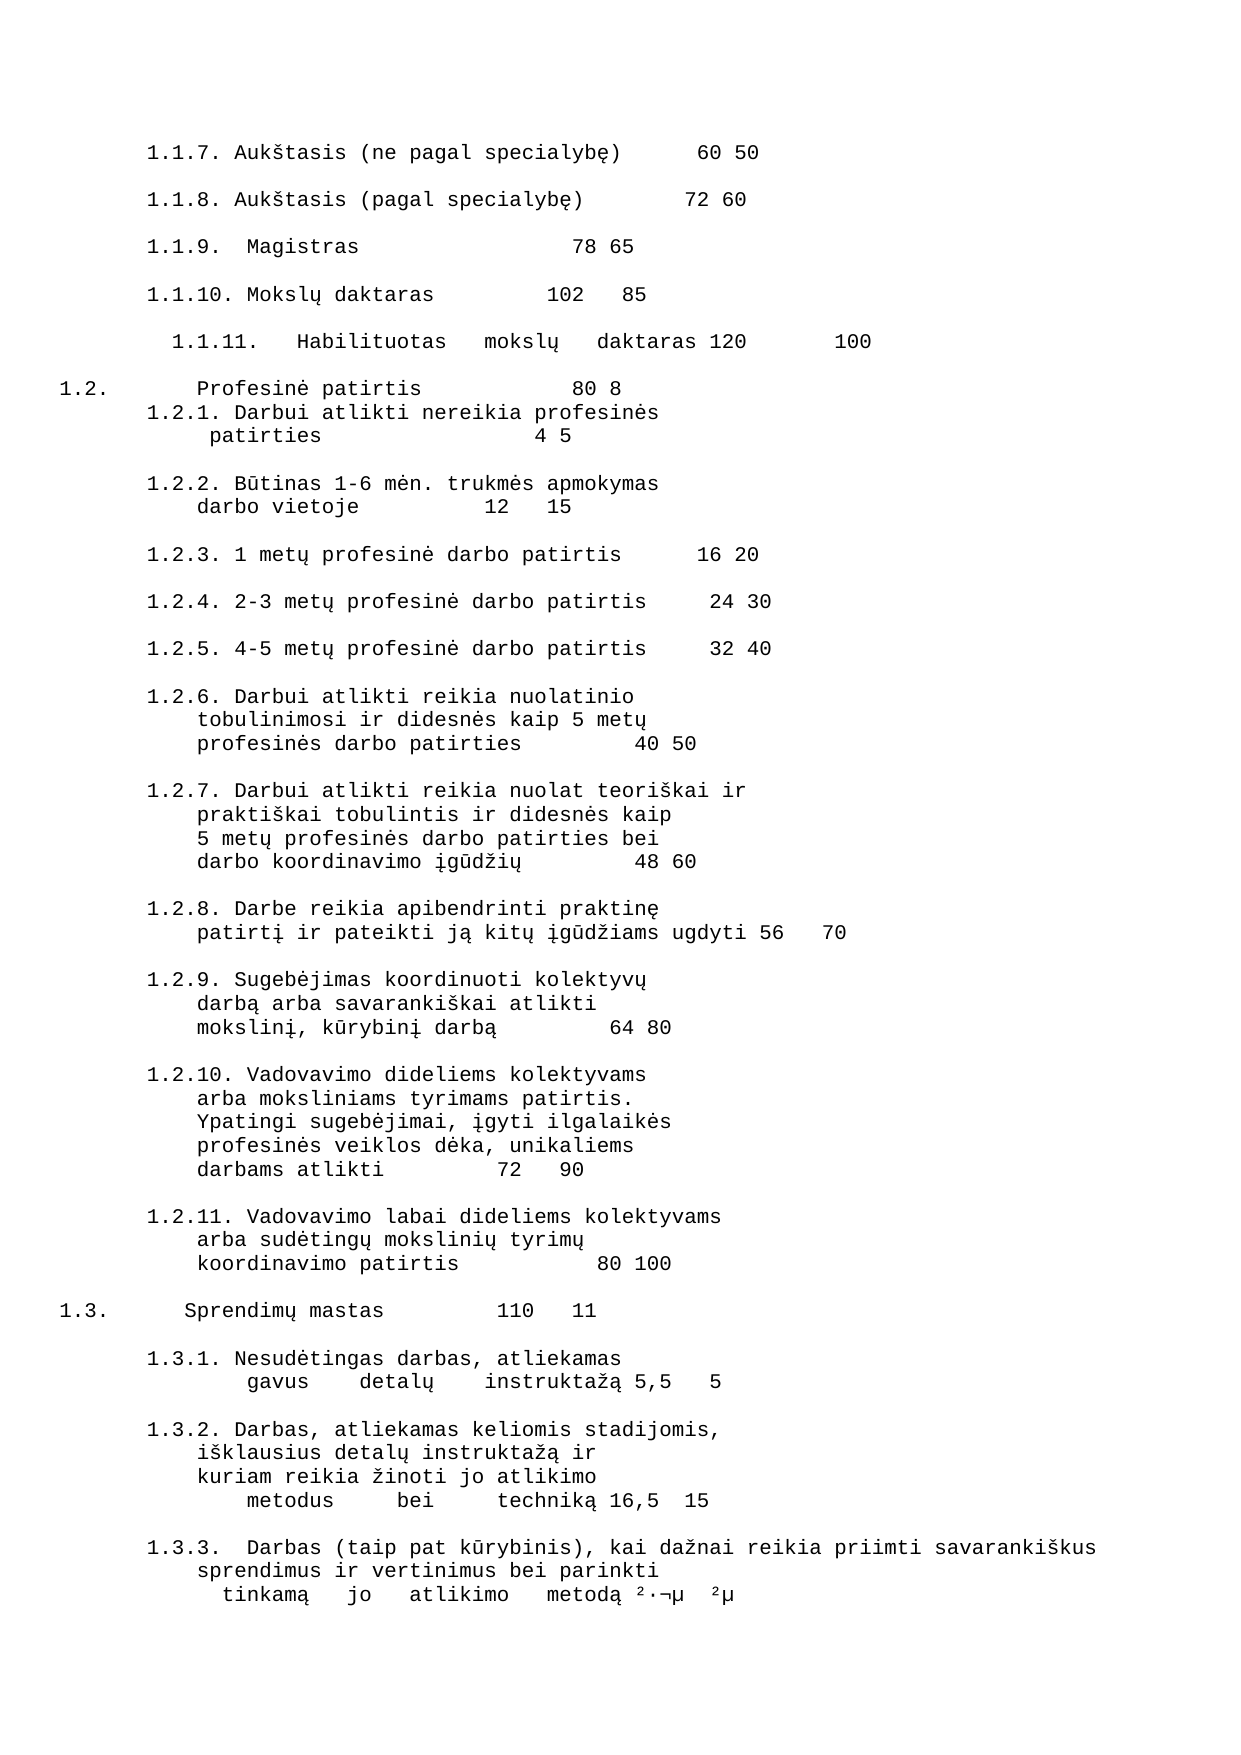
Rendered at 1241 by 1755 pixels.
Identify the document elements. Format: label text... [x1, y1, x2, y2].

text patirties 4 5 [59, 426, 1122, 449]
text darbams atlikti 72 90 [59, 1158, 1122, 1182]
text 1.2.1. Darbui atlikti nereikia profesinės [59, 402, 1122, 426]
text metodus bei techniką 16,5 15 [59, 1489, 1122, 1513]
text patirtį ir pateikti ją kitų įgūdžiams ugdyti 56 70 [59, 922, 1122, 946]
text tobulinimosi ir didesnės kaip 5 metų [59, 709, 1122, 733]
text 1.2.4. 2-3 metų profesinė darbo patirtis 24 30 [59, 591, 1122, 615]
text gavus detalų instruktažą 5,5 5 [59, 1371, 1122, 1395]
text darbo vietoje 12 15 [59, 496, 1122, 520]
text 1.2.11. Vadovavimo labai dideliems kolektyvams [59, 1206, 1122, 1229]
text darbo koordinavimo įgūdžių 48 60 [59, 851, 1122, 875]
text Ypatingi sugebėjimai, įgyti ilgalaikės [59, 1111, 1122, 1135]
text kuriam reikia žinoti jo atlikimo [59, 1466, 1122, 1489]
text 1.2. Profesinė patirtis 80 8 [59, 378, 1122, 402]
text 1.2.8. Darbe reikia apibendrinti praktinę [59, 898, 1122, 922]
text profesinės darbo patirties 40 50 [59, 733, 1122, 757]
text 1.2.10. Vadovavimo dideliems kolektyvams [59, 1064, 1122, 1088]
text 1.1.10. Mokslų daktaras 102 85 [59, 284, 1122, 307]
text 5 metų profesinės darbo patirties bei [59, 827, 1122, 851]
text 1.2.9. Sugebėjimas koordinuoti kolektyvų [59, 969, 1122, 993]
text 1.1.9. Magistras 78 65 [59, 236, 1122, 260]
text išklausius detalų instruktažą ir [59, 1442, 1122, 1466]
text profesinės veiklos dėka, unikaliems [59, 1135, 1122, 1158]
text praktiškai tobulintis ir didesnės kaip [59, 804, 1122, 827]
text darbą arba savarankiškai atlikti [59, 993, 1122, 1017]
text 1.2.3. 1 metų profesinė darbo patirtis 16 20 [59, 544, 1122, 567]
text sprendimus ir vertinimus bei parinkti [59, 1561, 1122, 1584]
text 1.2.7. Darbui atlikti reikia nuolat teoriškai ir [59, 780, 1122, 804]
text 1.3.2. Darbas, atliekamas keliomis stadijomis, [59, 1419, 1122, 1442]
text tinkamą jo atlikimo metodą ²·¬µ ²µ [59, 1584, 1122, 1608]
text 1.2.2. Būtinas 1-6 mėn. trukmės apmokymas [59, 473, 1122, 496]
text 1.2.6. Darbui atlikti reikia nuolatinio [59, 686, 1122, 709]
text arba sudėtingų mokslinių tyrimų [59, 1229, 1122, 1253]
text 1.1.8. Aukštasis (pagal specialybę) 72 60 [59, 189, 1122, 213]
text 1.3. Sprendimų mastas 110 11 [59, 1300, 1122, 1324]
text 1.1.11. Habilituotas mokslų daktaras 120 100 [59, 331, 1122, 354]
text arba moksliniams tyrimams patirtis. [59, 1088, 1122, 1111]
text mokslinį, kūrybinį darbą 64 80 [59, 1017, 1122, 1040]
text koordinavimo patirtis 80 100 [59, 1253, 1122, 1277]
text 1.3.1. Nesudėtingas darbas, atliekamas [59, 1348, 1122, 1371]
text 1.1.7. Aukštasis (ne pagal specialybę) 60 50 [59, 142, 1122, 165]
text 1.2.5. 4-5 metų profesinė darbo patirtis 32 40 [59, 638, 1122, 662]
text 1.3.3. Darbas (taip pat kūrybinis), kai dažnai reikia priimti savarankiškus [59, 1537, 1122, 1561]
